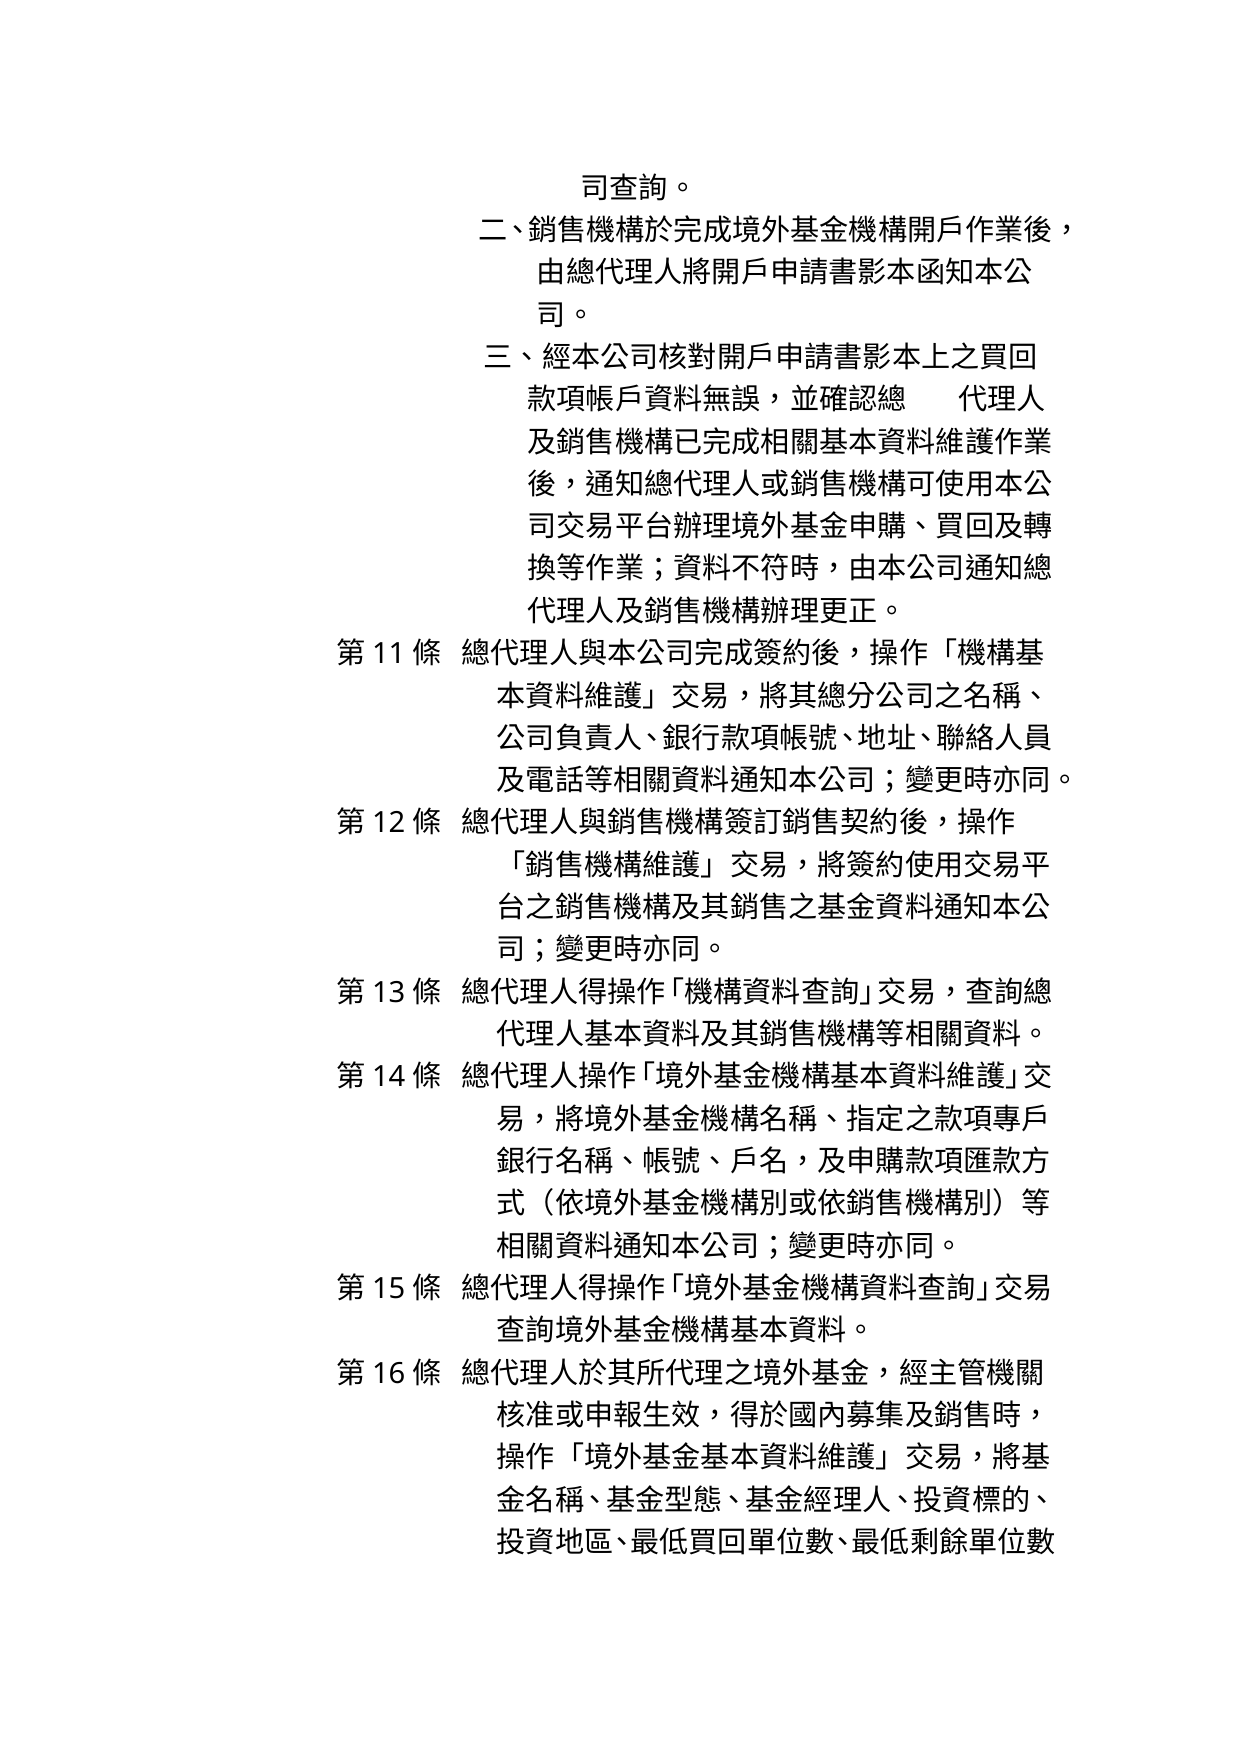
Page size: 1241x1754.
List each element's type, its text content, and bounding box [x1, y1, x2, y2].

text 三、經本公司核對開戶申請書影本上之買回款項帳戶資料無誤，並確認總 代理人及銷售機構已完成相關基本資料維護作業後，通知總代理人或銷售機構可使用本公司交易平台辦理境外基金申購、買回及轉換等作業；資料不符時，由本公司通知總代理人及銷售機構辦理更正。 [483, 334, 1053, 630]
text 第 14 條 總代理人操作「境外基金機構基本資料維護」交易，將境外基金機構名稱、指定之款項專戶銀行名稱、帳號、戶名，及申購款項匯款方式（依境外基金機構別或依銷售機構別）等相關資料通知本公司；變更時亦同。 [336, 1053, 1053, 1264]
text 第 15 條 總代理人得操作「境外基金機構資料查詢」交易，查詢境外基金機構基本資料。 [336, 1264, 1053, 1349]
text 第 16 條 總代理人於其所代理之境外基金，經主管機關核准或申報生效，得於國內募集及銷售時，操作「境外基金基本資料維護」交易，將基金名稱、基金型態、基金經理人、投資標的、投資地區、最低買回單位數、最低剩餘單位數、最低申購金額、轉換交割期間及孳息分派方式等相關資料通知本公司；變更時亦同。 [336, 1349, 1053, 1561]
text 第 13 條 總代理人得操作「機構資料查詢」交易，查詢總代理人基本資料及其銷售機構等相關資料。 [336, 968, 1053, 1053]
text 第 12 條 總代理人與銷售機構簽訂銷售契約後，操作「銷售機構維護」交易，將簽約使用交易平台之銷售機構及其銷售之基金資料通知本公司；變更時亦同。 [336, 799, 1053, 968]
text 二、銷售機構於完成境外基金機構開戶作業後，由總代理人將開戶申請書影本函知本公司。 [478, 207, 1053, 334]
text 第 11 條 總代理人與本公司完成簽約後，操作「機構基本資料維護」交易，將其總分公司之名稱、公司負責人、銀行款項帳號、地址、聯絡人員及電話等相關資料通知本公司；變更時亦同。 [336, 630, 1053, 799]
text 司查詢。 [566, 164, 1053, 207]
